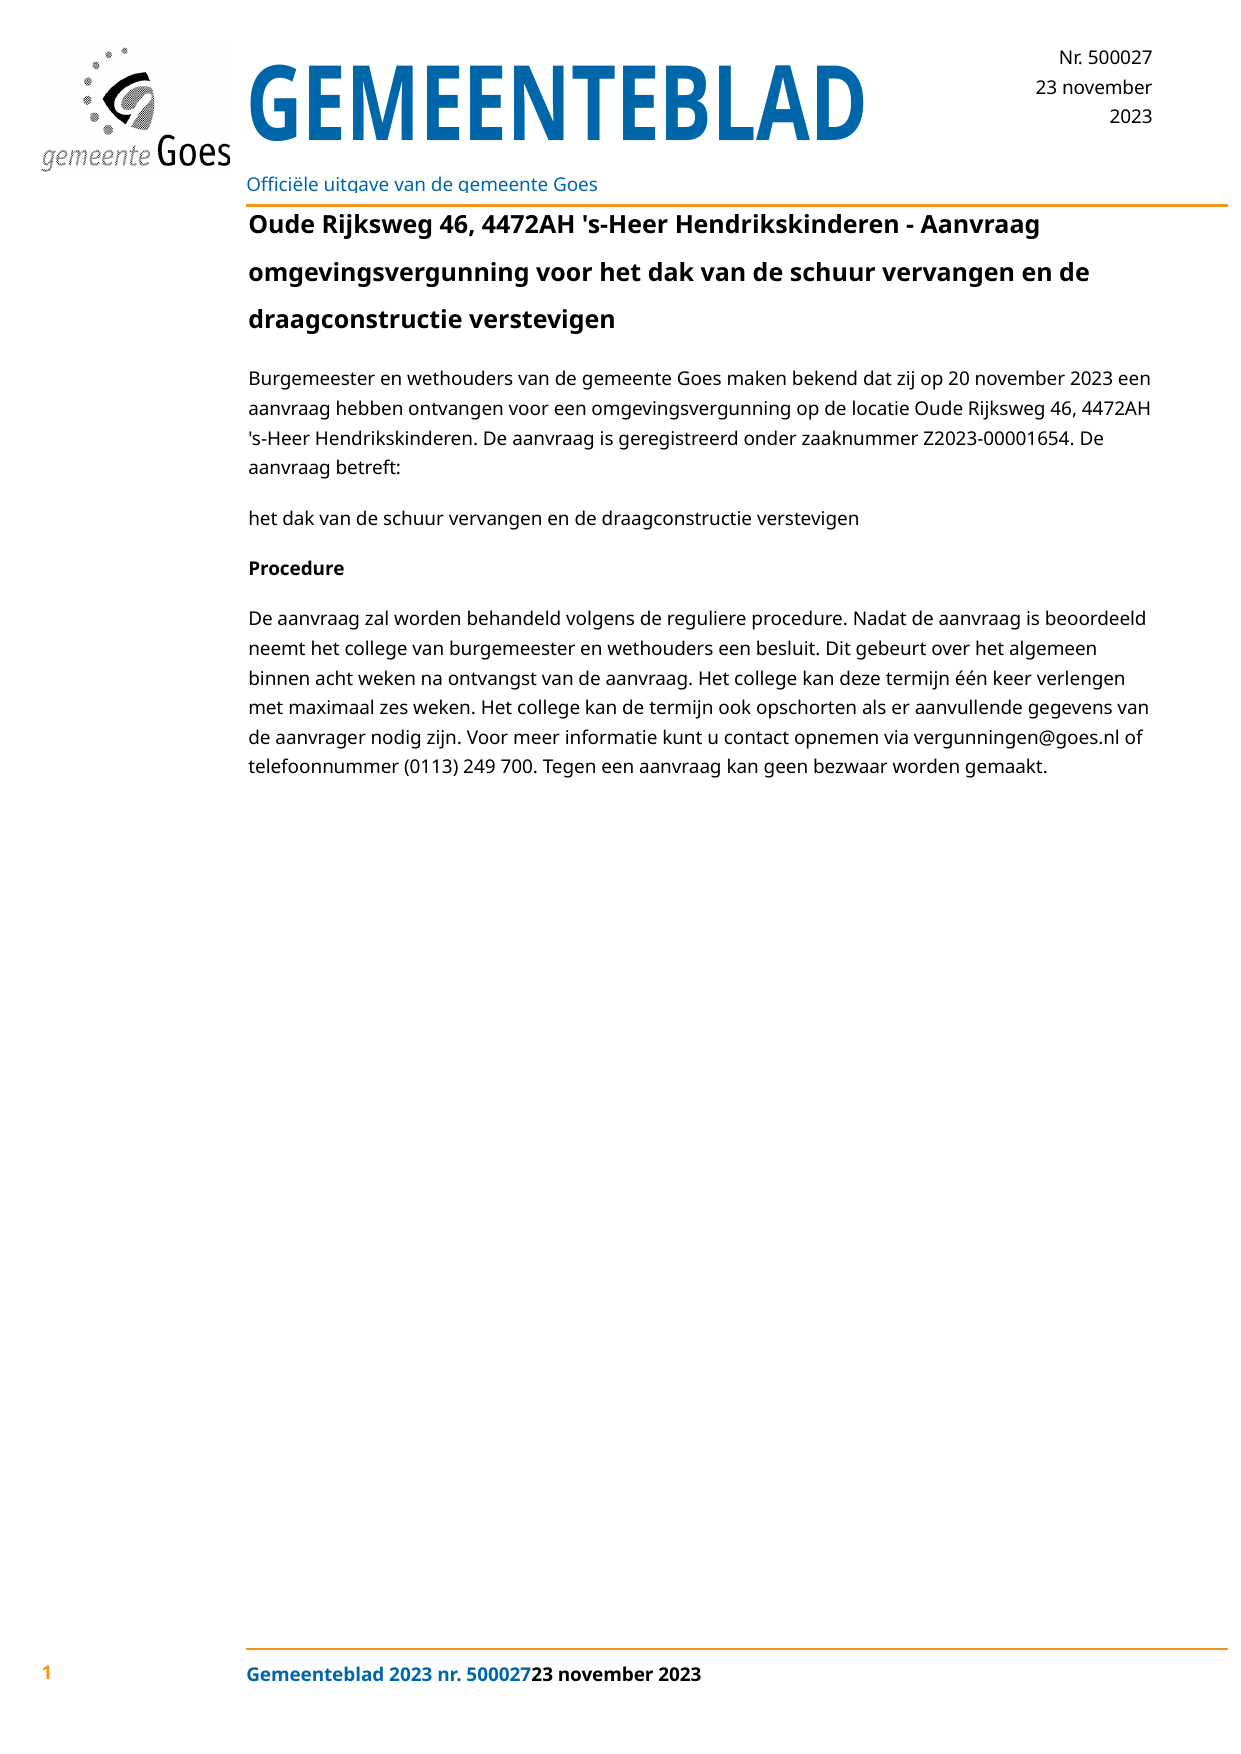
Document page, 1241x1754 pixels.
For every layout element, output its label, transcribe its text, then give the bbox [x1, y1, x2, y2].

text Burgemeester en wethouders van de gemeente Goes maken bekend dat zij op 20 november 2023 een aanvraag hebben ontvangen voor een omgevingsvergunning op de locatie Oude Rijksweg 46, 4472AH 's-Heer Hendrikskinderen. De aanvraag is geregistreerd onder zaaknummer Z2023-00001654. De aanvraag betreft: [248, 366, 1152, 480]
text het dak van de schuur vervangen en de draagconstructie verstevigen [248, 505, 1152, 530]
picture [41, 47, 231, 172]
text Procedure [248, 555, 1152, 581]
text Oude Rijksweg 46, 4472AH 's-Heer Hendrikskinderen - Aanvraag omgevingsvergunning voor het dak van de schuur vervangen en de draagconstructie verstevigen [248, 207, 1152, 336]
text De aanvraag zal worden behandeld volgens de reguliere procedure. Nadat de aanvraag is beoordeeld neemt het college van burgemeester en wethouders een besluit. Dit gebeurt over het algemeen binnen acht weken na ontvangst van de aanvraag. Het college kan deze termijn één keer verlengen met maximaal zes weken. Het college kan de termijn ook opschorten als er aanvullende gegevens van de aanvrager nodig zijn. Voor meer informatie kunt u contact opnemen via vergunningen@goes.nl of telefoonnummer (0113) 249 700. Tegen een aanvraag kan geen bezwaar worden gemaakt. [248, 606, 1152, 779]
